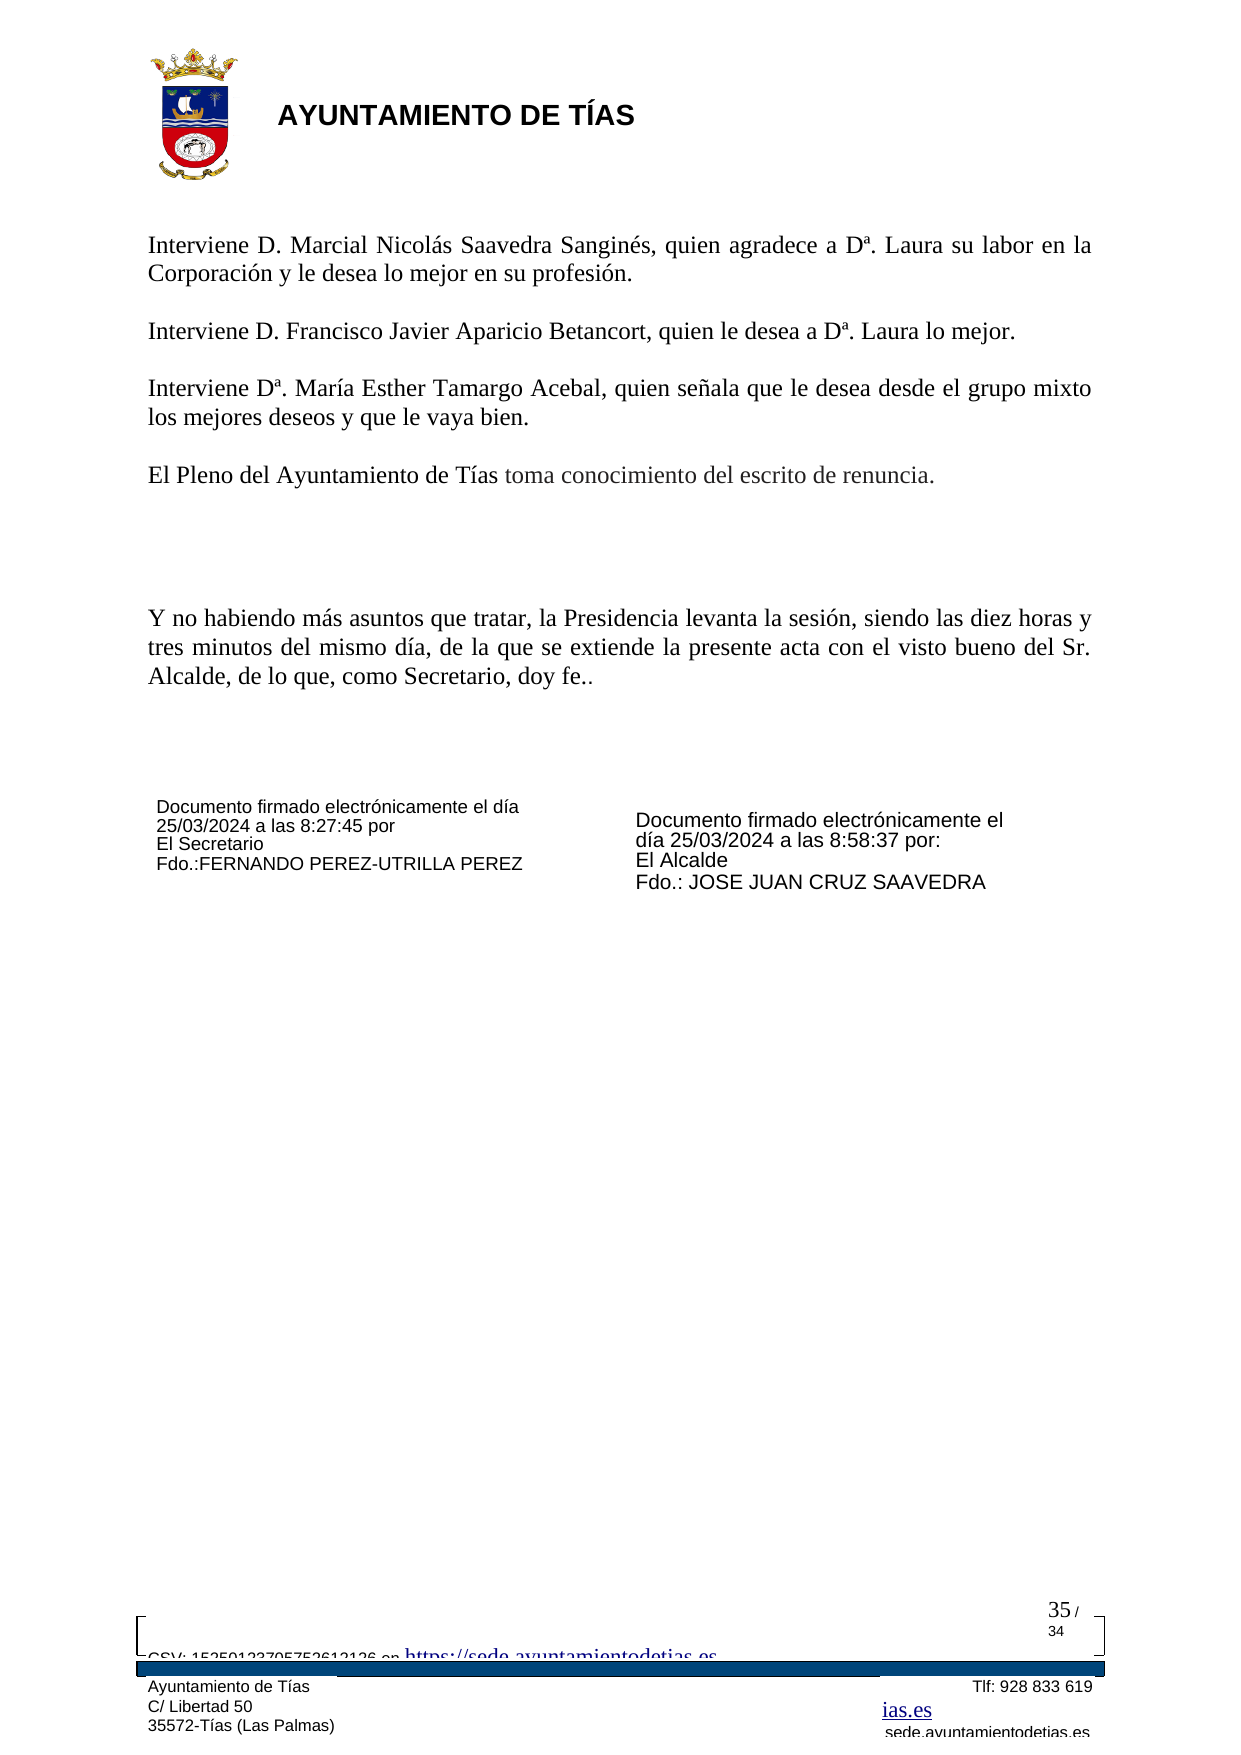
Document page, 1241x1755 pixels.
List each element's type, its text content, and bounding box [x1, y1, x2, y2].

text Interviene Dª. María Esther Tamargo Acebal, quien señala que le desea desde el grupo mixto los mejores deseos y que le vaya bien. [148, 373, 1093, 431]
text Documento firmado electrónicamente el día 25/03/2024 a las 8:58:37 por: [635, 811, 1031, 852]
text Fdo.:FERNANDO PEREZ-UTRILLA PEREZ [156, 854, 527, 874]
text Interviene D. Francisco Javier Aparicio Betancort, quien le desea a Dª. Laura lo mejor. [148, 316, 1122, 345]
text Interviene D. Marcial Nicolás Saavedra Sanginés, quien agradece a Dª. Laura su labor en la Corporación y le desea lo mejor en su profesión. [148, 230, 1093, 287]
text Fdo.: JOSE JUAN CRUZ SAAVEDRA [635, 872, 1122, 894]
text El Pleno del Ayuntamiento de Tías toma conocimiento del escrito de renuncia. [148, 460, 1122, 488]
text El Alcalde [635, 852, 1122, 872]
text Documento firmado electrónicamente el día 25/03/2024 a las 8:27:45 por [156, 799, 521, 836]
text El Secretario [156, 836, 527, 854]
text Y no habiendo más asuntos que tratar, la Presidencia levanta la sesión, siendo las diez horas y tres minutos del mismo día, de la que se extiende la presente acta con el visto bueno del Sr. Alcalde, de lo que, como Secretario, doy fe.. [148, 603, 1093, 690]
